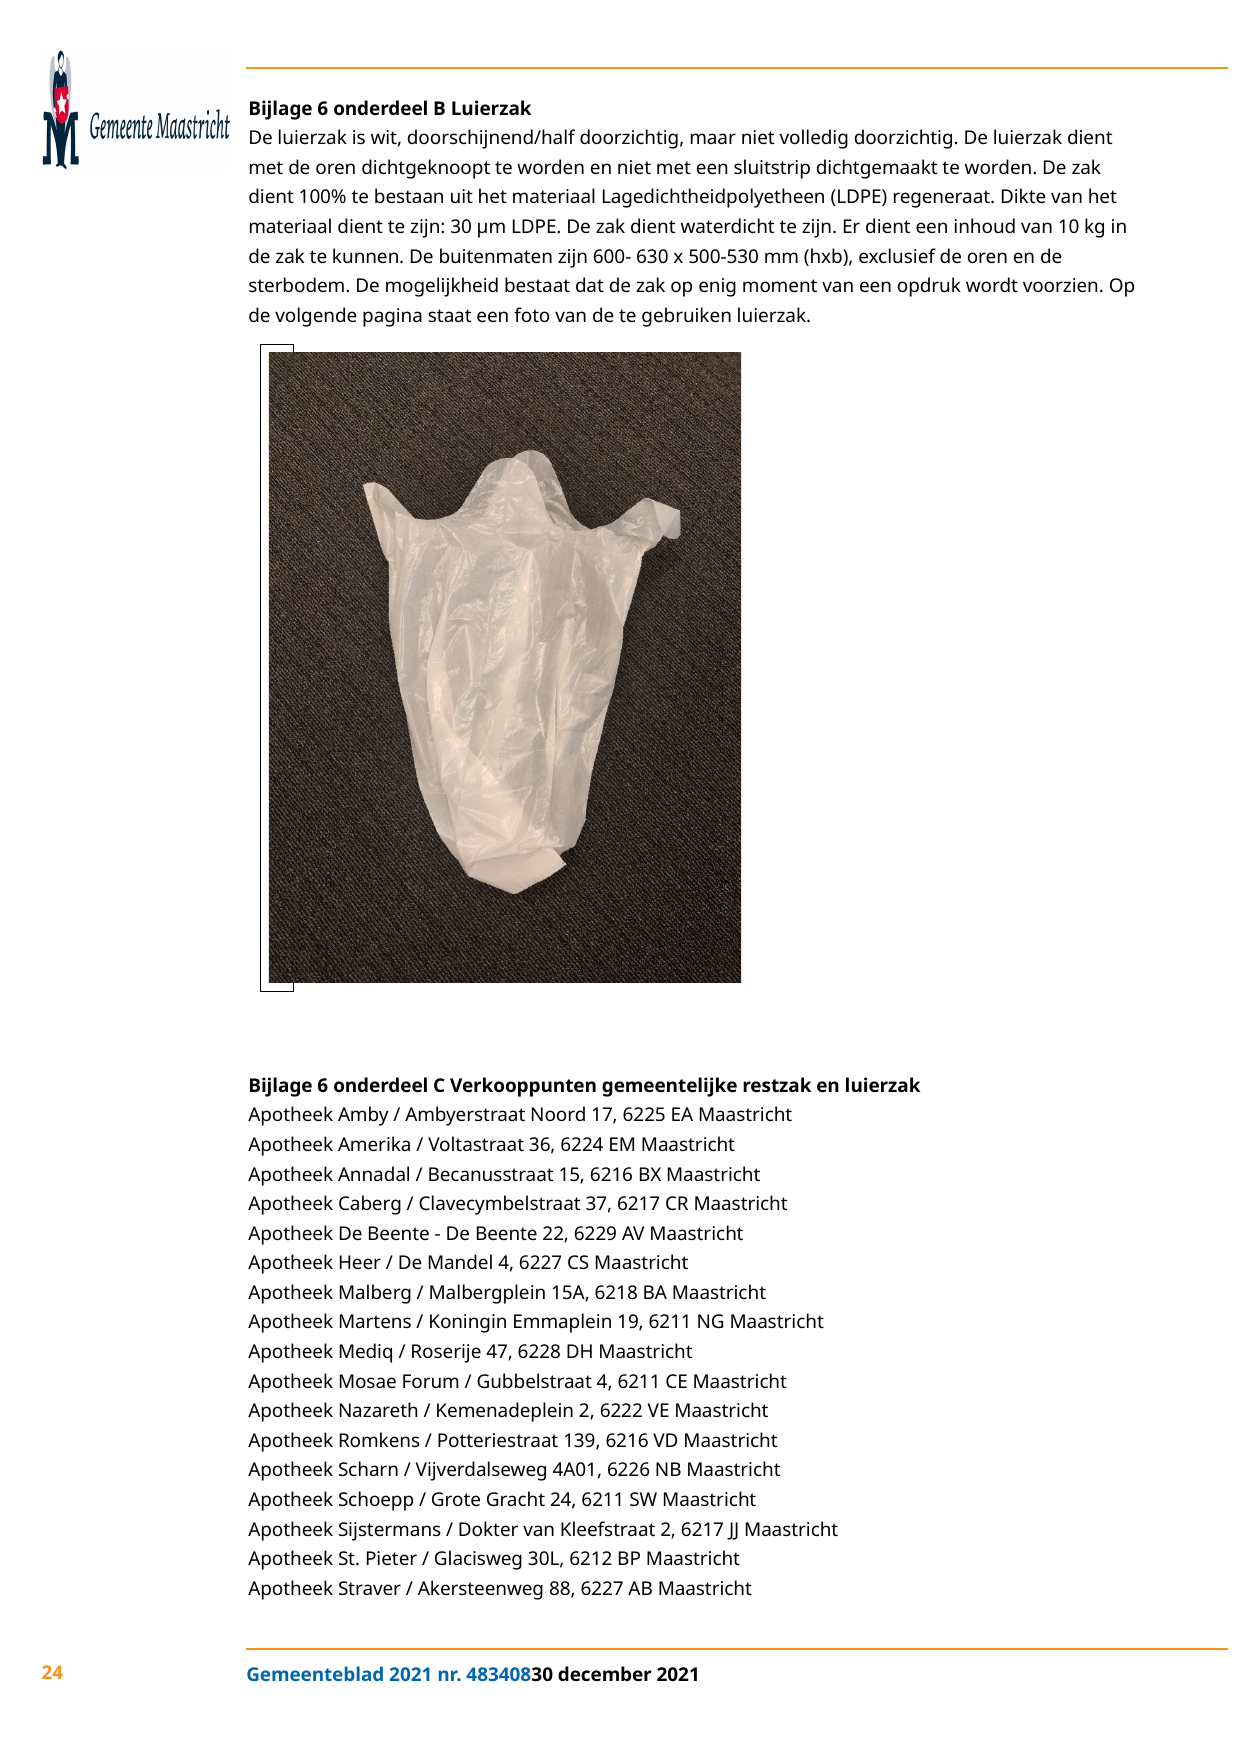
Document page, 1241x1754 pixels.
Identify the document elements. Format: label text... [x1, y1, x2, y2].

text Bijlage 6 onderdeel C Verkooppunten gemeentelijke restzak en luierzak [248, 1072, 1152, 1098]
text Apotheek Sijstermans / Dokter van Kleefstraat 2, 6217 JJ Maastricht [248, 1516, 1152, 1541]
picture [41, 47, 231, 172]
text Apotheek Romkens / Potteriestraat 139, 6216 VD Maastricht [248, 1427, 1152, 1453]
text Apotheek Mediq / Roserije 47, 6228 DH Maastricht [248, 1338, 1152, 1364]
text Apotheek St. Pieter / Glacisweg 30L, 6212 BP Maastricht [248, 1545, 1152, 1571]
text Apotheek Straver / Akersteenweg 88, 6227 AB Maastricht [248, 1575, 1152, 1601]
text Apotheek Heer / De Mandel 4, 6227 CS Maastricht [248, 1249, 1152, 1275]
text Apotheek Amby / Ambyerstraat Noord 17, 6225 EA Maastricht [248, 1102, 1152, 1127]
text Apotheek Caberg / Clavecymbelstraat 37, 6217 CR Maastricht [248, 1190, 1152, 1216]
picture [268, 352, 742, 983]
text De luierzak is wit, doorschijnend/half doorzichtig, maar niet volledig doorzichtig. De luierzak dient met de oren dichtgeknoopt te worden en niet met een sluitstrip dichtgemaakt te worden. De zak dient 100% te bestaan uit het materiaal Lagedichtheidpolyetheen (LDPE) regeneraat. Dikte van het materiaal dient te zijn: 30 μm LDPE. De zak dient waterdicht te zijn. Er dient een inhoud van 10 kg in de zak te kunnen. De buitenmaten zijn 600- 630 x 500-530 mm (hxb), exclusief de oren en de sterbodem. De mogelijkheid bestaat dat de zak op enig moment van een opdruk wordt voorzien. Op de volgende pagina staat een foto van de te gebruiken luierzak. [248, 124, 1152, 328]
text Apotheek De Beente - De Beente 22, 6229 AV Maastricht [248, 1220, 1152, 1246]
text Apotheek Scharn / Vijverdalseweg 4A01, 6226 NB Maastricht [248, 1457, 1152, 1482]
text Apotheek Martens / Koningin Emmaplein 19, 6211 NG Maastricht [248, 1309, 1152, 1334]
text Apotheek Nazareth / Kemenadeplein 2, 6222 VE Maastricht [248, 1397, 1152, 1423]
text Apotheek Schoepp / Grote Gracht 24, 6211 SW Maastricht [248, 1486, 1152, 1512]
text Apotheek Annadal / Becanusstraat 15, 6216 BX Maastricht [248, 1161, 1152, 1186]
text Apotheek Malberg / Malbergplein 15A, 6218 BA Maastricht [248, 1279, 1152, 1305]
text Apotheek Mosae Forum / Gubbelstraat 4, 6211 CE Maastricht [248, 1368, 1152, 1393]
text Apotheek Amerika / Voltastraat 36, 6224 EM Maastricht [248, 1131, 1152, 1157]
text Bijlage 6 onderdeel B Luierzak [248, 95, 1152, 121]
